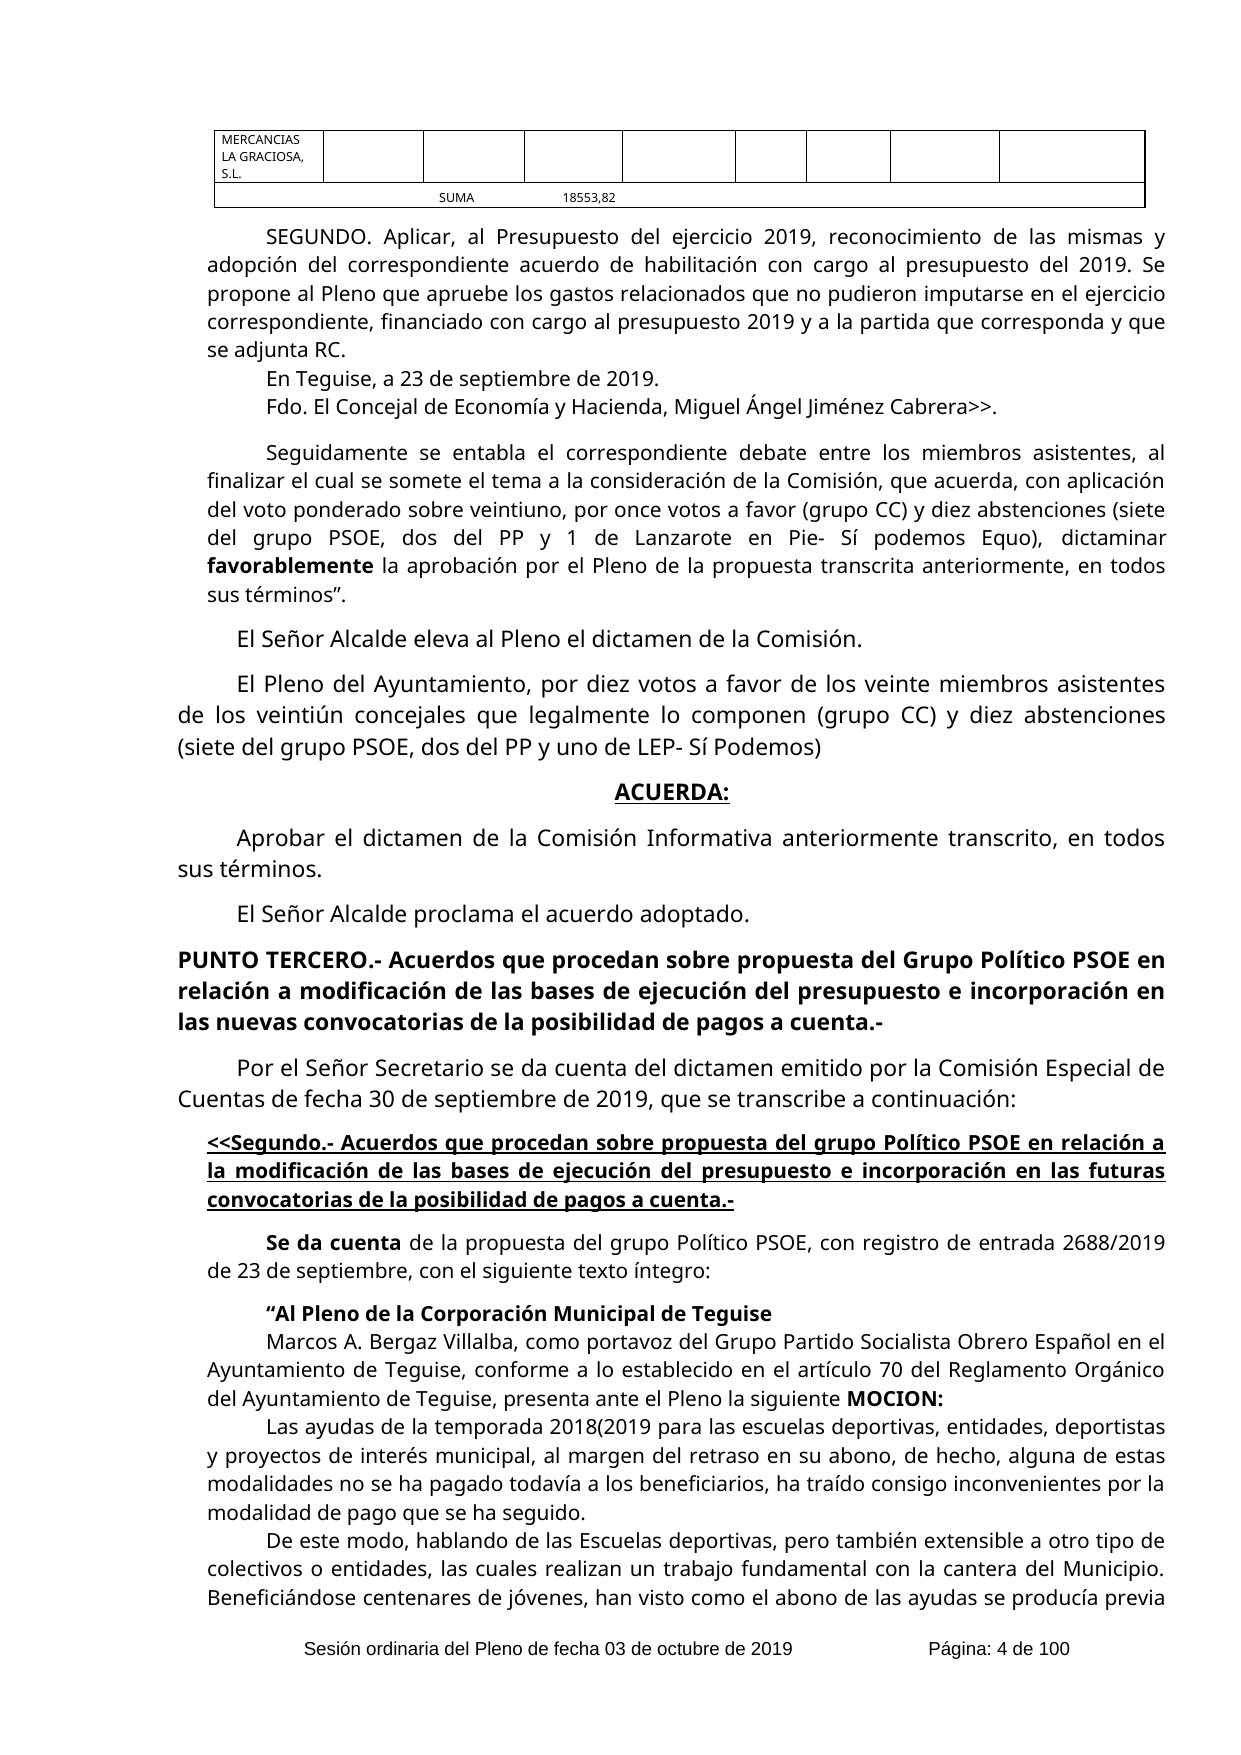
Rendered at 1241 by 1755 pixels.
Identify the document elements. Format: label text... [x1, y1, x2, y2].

text Se da cuenta de la propuesta del grupo Político PSOE, con registro de entrada 2688/2019 de 23 de septiembre, con el siguiente texto íntegro: [207, 1228, 1167, 1284]
table_cell [623, 183, 736, 207]
table_cell [215, 183, 324, 207]
text El Señor Alcalde eleva al Pleno el dictamen de la Comisión. [177, 623, 1167, 654]
table_cell 18553,82 [524, 183, 623, 207]
table_cell [1000, 183, 1144, 207]
text El Señor Alcalde proclama el acuerdo adoptado. [177, 898, 1167, 929]
table_cell [424, 131, 524, 182]
text “Al Pleno de la Corporación Municipal de Teguise [207, 1299, 1167, 1327]
text El Pleno del Ayuntamiento, por diez votos a favor de los veinte miembros asistentes de los veintiún concejales que legalmente lo componen (grupo CC) y diez abstenciones (siete del grupo PSOE, dos del PP y uno de LEP- Sí Podemos) [177, 668, 1167, 762]
table_cell [891, 131, 999, 182]
text Fdo. El Concejal de Economía y Hacienda, Miguel Ángel Jiménez Cabrera>>. [207, 392, 1167, 421]
text ACUERDA: [177, 776, 1167, 807]
table_cell [324, 183, 423, 207]
table_cell SUMA [423, 183, 524, 207]
table_cell [736, 183, 806, 207]
table_cell [324, 131, 423, 182]
table_cell [807, 131, 890, 182]
text Marcos A. Bergaz Villalba, como portavoz del Grupo Partido Socialista Obrero Español en el Ayuntamiento de Teguise, conforme a lo establecido en el artículo 70 del Reglamento Orgánico del Ayuntamiento de Teguise, presenta ante el Pleno la siguiente MOCION: [207, 1327, 1167, 1412]
table_cell MERCANCIAS LA GRACIOSA, S.L. [215, 131, 323, 182]
text Aprobar el dictamen de la Comisión Informativa anteriormente transcrito, en todos sus términos. [177, 821, 1167, 884]
text De este modo, hablando de las Escuelas deportivas, pero también extensible a otro tipo de colectivos o entidades, las cuales realizan un trabajo fundamental con la cantera del Municipio. Beneficiándose centenares de jóvenes, han visto como el abono de las ayudas se producía previa [207, 1526, 1167, 1611]
table_cell [736, 131, 806, 182]
text PUNTO TERCERO.- Acuerdos que procedan sobre propuesta del Grupo Político PSOE en relación a modificación de las bases de ejecución del presupuesto e incorporación en las nuevas convocatorias de la posibilidad de pagos a cuenta.- [177, 943, 1167, 1037]
text En Teguise, a 23 de septiembre de 2019. [207, 364, 1167, 392]
text Seguidamente se entabla el correspondiente debate entre los miembros asistentes, al finalizar el cual se somete el tema a la consideración de la Comisión, que acuerda, con aplicación del voto ponderado sobre veintiuno, por once votos a favor (grupo CC) y diez abstenciones (siete del grupo PSOE, dos del PP y 1 de Lanzarote en Pie- Sí podemos Equo), dictaminar favorablemente la aprobación por el Pleno de la propuesta transcrita anteriormente, en todos sus términos”. [207, 438, 1167, 608]
text Las ayudas de la temporada 2018(2019 para las escuelas deportivas, entidades, deportistas y proyectos de interés municipal, al margen del retraso en su abono, de hecho, alguna de estas modalidades no se ha pagado todavía a los beneficiarios, ha traído consigo inconvenientes por la modalidad de pago que se ha seguido. [207, 1412, 1167, 1526]
table_cell [525, 131, 622, 182]
table_cell [1000, 131, 1144, 182]
table_cell [806, 183, 891, 207]
table_cell [891, 183, 999, 207]
table_cell [623, 131, 735, 182]
text <<Segundo.- Acuerdos que procedan sobre propuesta del grupo Político PSOE en relación a la modificación de las bases de ejecución del presupuesto e incorporación en las futuras convocatorias de la posibilidad de pagos a cuenta.- [207, 1128, 1167, 1213]
text SEGUNDO. Aplicar, al Presupuesto del ejercicio 2019, reconocimiento de las mismas y adopción del correspondiente acuerdo de habilitación con cargo al presupuesto del 2019. Se propone al Pleno que apruebe los gastos relacionados que no pudieron imputarse en el ejercicio correspondiente, financiado con cargo al presupuesto 2019 y a la partida que corresponda y que se adjunta RC. [207, 222, 1167, 364]
text Por el Señor Secretario se da cuenta del dictamen emitido por la Comisión Especial de Cuentas de fecha 30 de septiembre de 2019, que se transcribe a continuación: [177, 1051, 1167, 1114]
